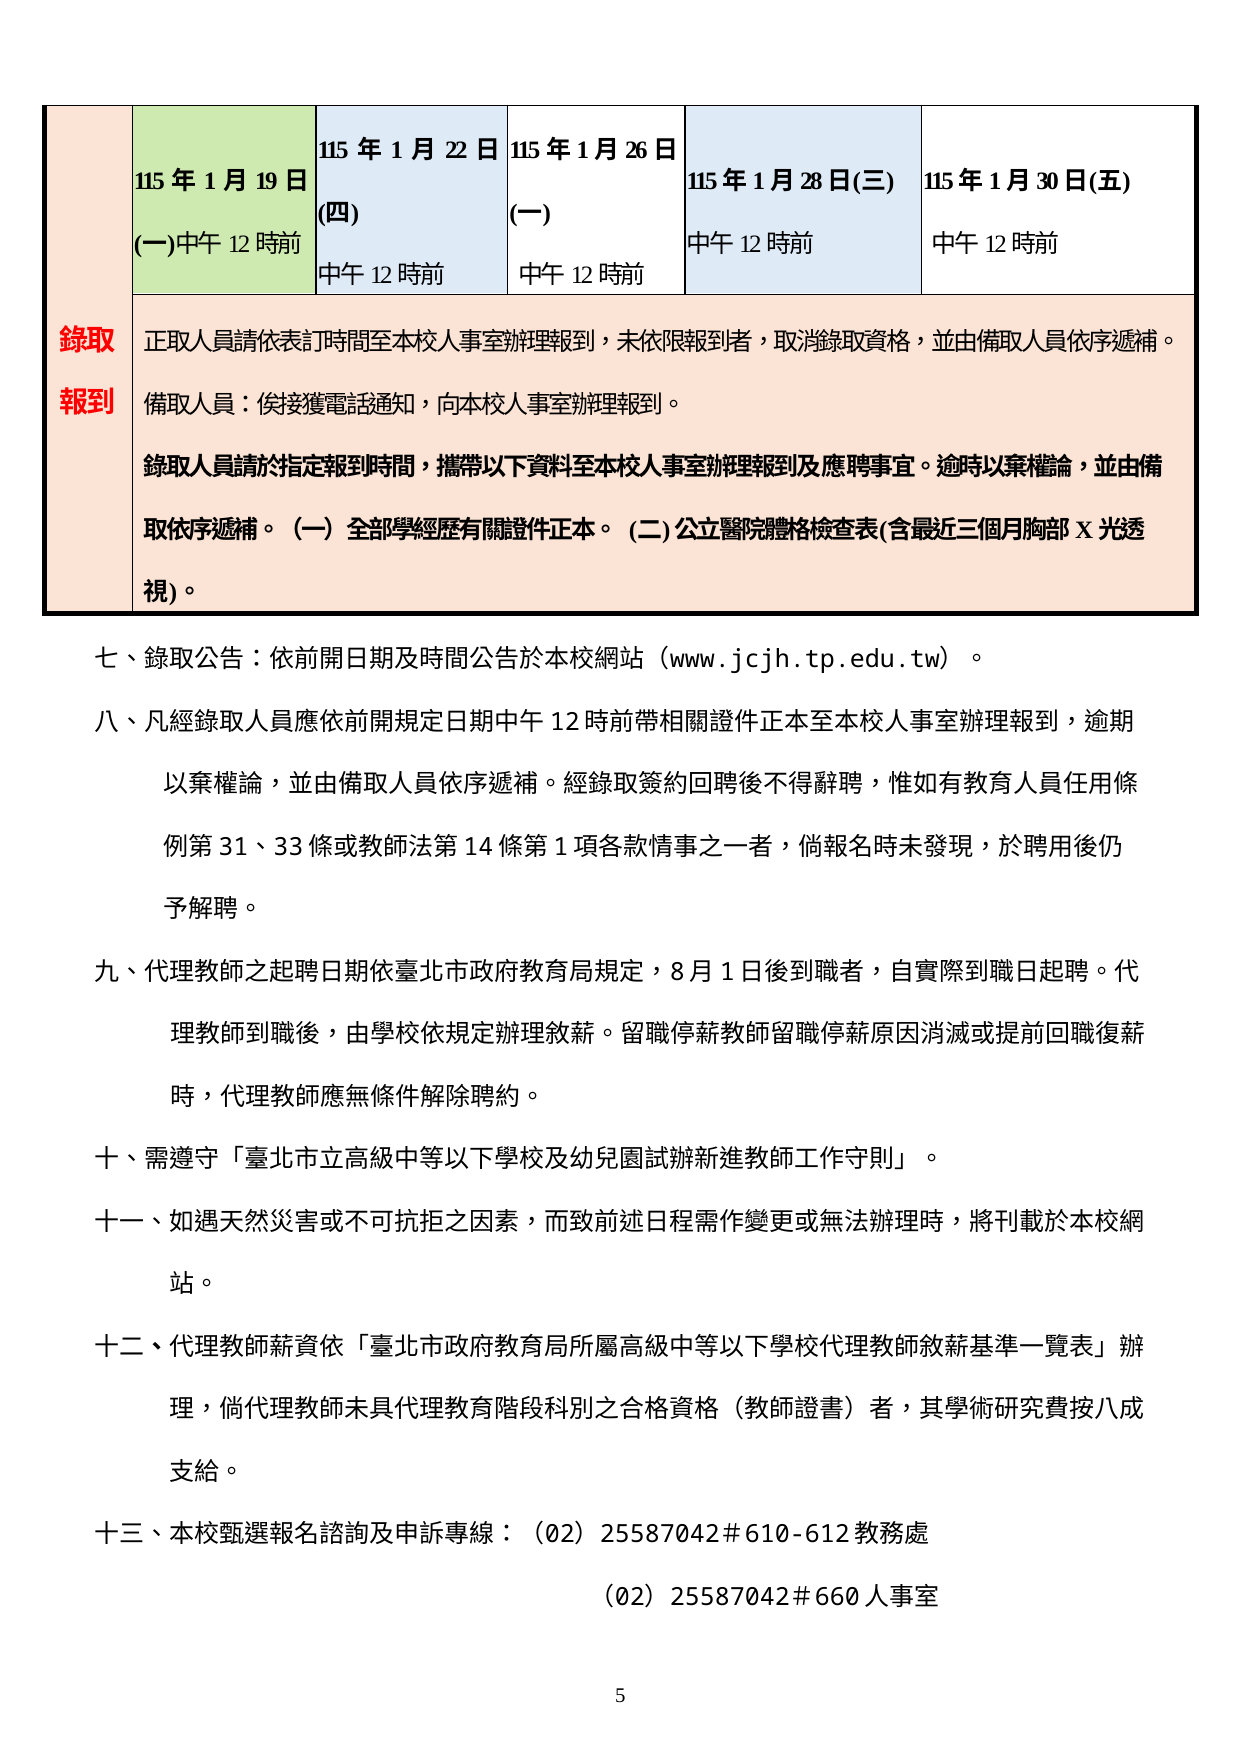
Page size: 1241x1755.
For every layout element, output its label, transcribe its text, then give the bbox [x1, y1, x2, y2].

table_cell 正取人員請依表訂時間至本校人事室辦理報到，未依限報到者，取消錄取資格，並由備取人員依序遞補。 備取人員：俟接獲電話通知，向本校人事室辦理報到。 錄取人員請於指定報到時間，攜帶以下資料至本校人事室辦理報到及應聘事宜。逾時以棄權論，並由備取依序遞補。（一）全部學經歷有關證件正本。 (二) 公立醫院體格檢查表(含最近三個月胸部X光透視)。 [133, 295, 1194, 611]
table_cell 錄取 報到 [47, 106, 132, 611]
table_cell 115年1月30日(五) 中午12時前 [922, 106, 1194, 293]
table_cell 115年1月22日(四) 中午12時前 [317, 106, 507, 293]
text 十一、如遇天然災害或不可抗拒之因素，而致前述日程需作變更或無法辦理時，將刊載於本校網站。 [94, 1178, 1146, 1303]
table_cell 115年1月28日(三) 中午12時前 [686, 106, 921, 293]
text 十、需遵守「臺北市立高級中等以下學校及幼兒園試辦新進教師工作守則」。 [94, 1115, 1146, 1178]
text 十三、本校甄選報名諮詢及申訴專線：（02）25587042＃610-612教務處 [94, 1490, 1146, 1553]
text （02）25587042＃660人事室 [94, 1553, 1146, 1615]
text 七、錄取公告：依前開日期及時間公告於本校網站（www.jcjh.tp.edu.tw）。 [94, 616, 1146, 678]
text 八、凡經錄取人員應依前開規定日期中午12時前帶相關證件正本至本校人事室辦理報到，逾期以棄權論，並由備取人員依序遞補。經錄取簽約回聘後不得辭聘，惟如有教育人員任用條例第31、33條或教師法第14條第1項各款情事之一者，倘報名時未發現，於聘用後仍予解聘。 [94, 678, 1146, 928]
text 十二、代理教師薪資依「臺北市政府教育局所屬高級中等以下學校代理教師敘薪基準一覽表」辦理，倘代理教師未具代理教育階段科別之合格資格（教師證書）者，其學術研究費按八成支給。 [94, 1303, 1146, 1490]
text 九、代理教師之起聘日期依臺北市政府教育局規定，8月1日後到職者，自實際到職日起聘。代理教師到職後，由學校依規定辦理敘薪。留職停薪教師留職停薪原因消滅或提前回職復薪時，代理教師應無條件解除聘約。 [94, 928, 1146, 1115]
table_cell 115年1月19日(一)中午12時前 [133, 106, 315, 293]
table_cell 115年1月26日(一) 中午12時前 [508, 106, 684, 293]
